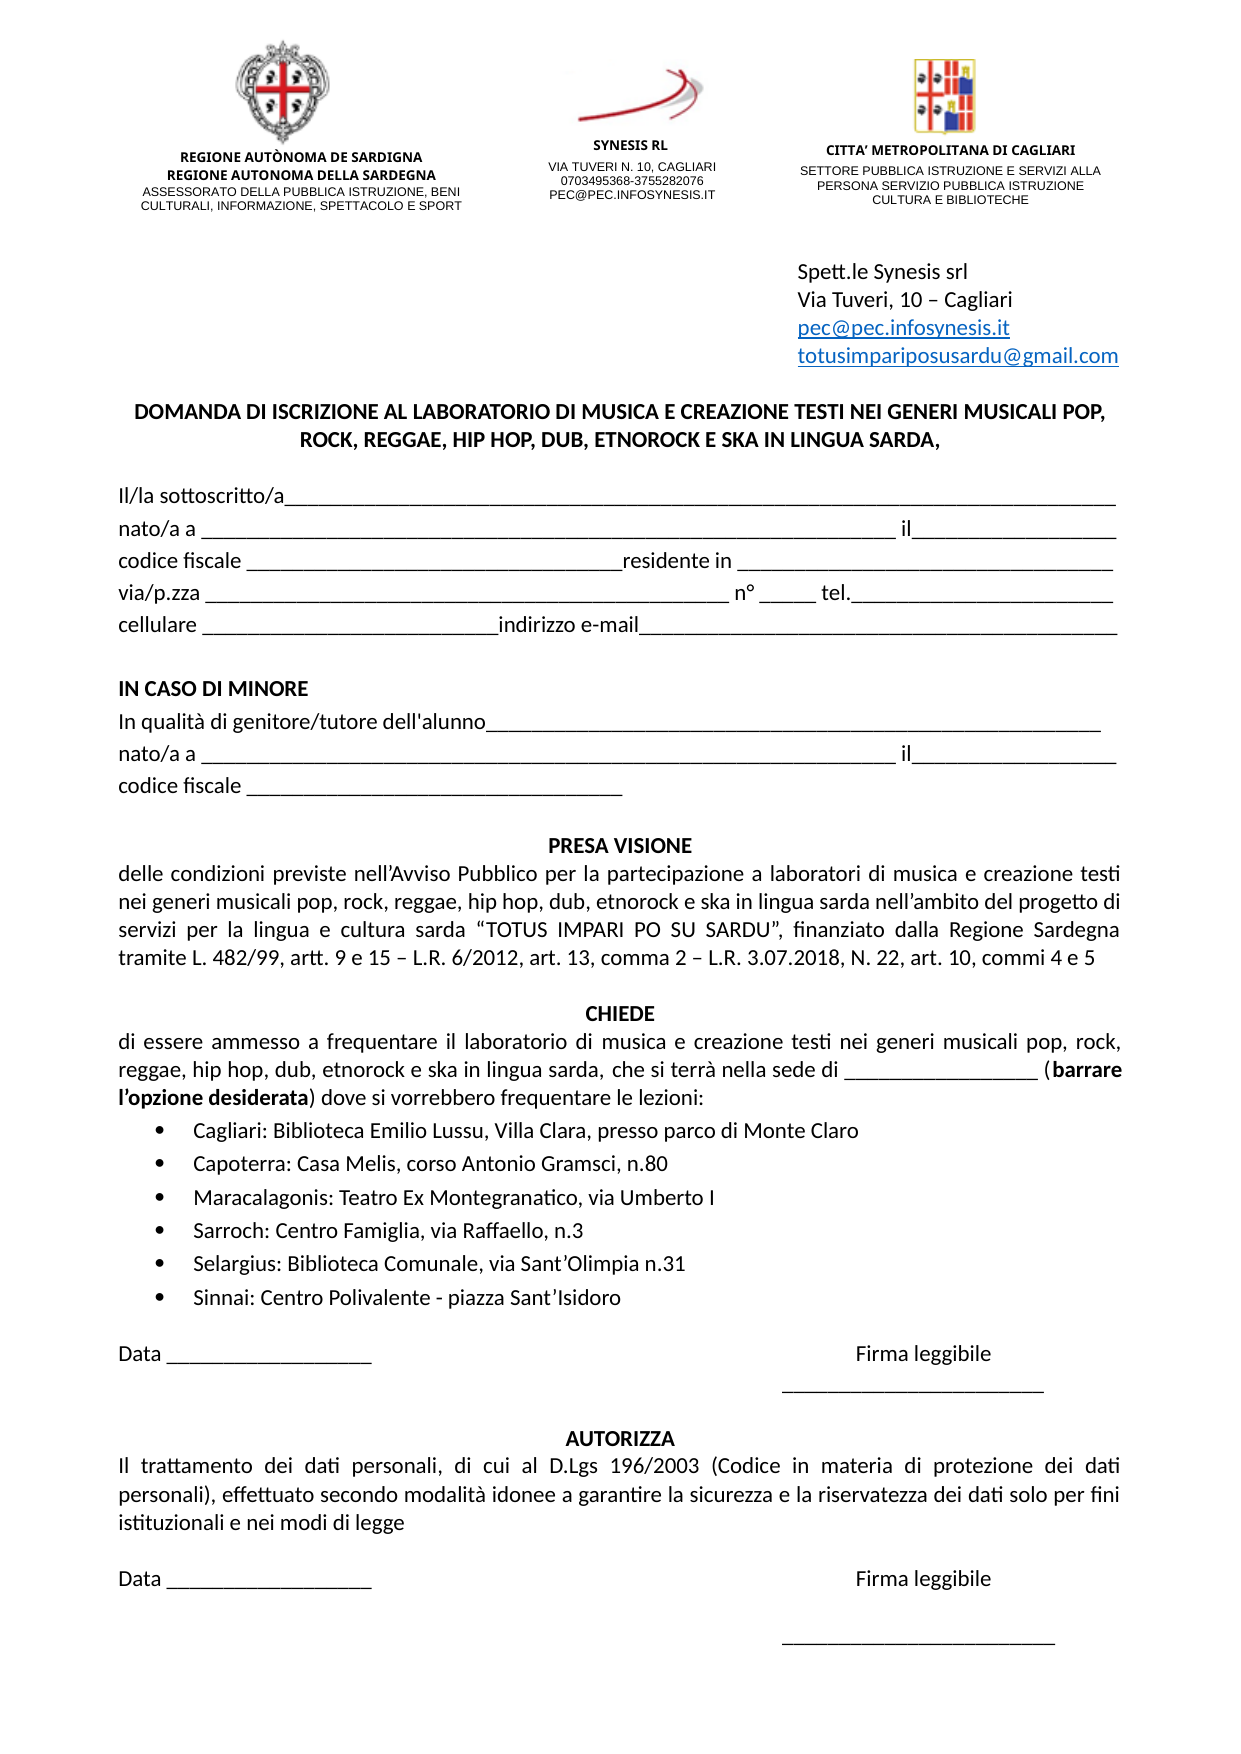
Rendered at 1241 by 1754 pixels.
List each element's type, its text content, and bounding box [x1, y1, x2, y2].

text AUTORIZZA [118, 1424, 1122, 1452]
text di essere ammesso a frequentare il laboratorio di musica e creazione testi nei generi musicali pop, rock, reggae, hip hop, dub, etnorock e ska in lingua sarda, che si terrà nella sede di _________________ (barrare l’opzione desiderata) dove si vorrebbero frequentare le lezioni: [118, 1027, 1122, 1112]
text CHIEDE [118, 999, 1122, 1027]
text codice fiscale _________________________________ [118, 771, 1122, 799]
text Il trattamento dei dati personali, di cui al D.Lgs 196/2003 (Codice in materia di protezione dei dati personali), effettuato secondo modalità idonee a garantire la sicurezza e la riservatezza dei dati solo per fini istituzionali e nei modi di legge [118, 1452, 1122, 1536]
text IN CASO DI MINORE [118, 674, 1122, 703]
text In qualità di genitore/tutore dell'alunno______________________________________________________ [118, 707, 1122, 735]
text delle condizioni previste nell’Avviso Pubblico per la partecipazione a laboratori di musica e creazione testi nei generi musicali pop, rock, reggae, hip hop, dub, etnorock e ska in lingua sarda nell’ambito del progetto di servizi per la lingua e cultura sarda “TOTUS IMPARI PO SU SARDU”, finanziato dalla Regione Sardegna tramite L. 482/99, artt. 9 e 15 – L.R. 6/2012, art. 13, comma 2 – L.R. 3.07.2018, N. 22, art. 10, commi 4 e 5 [118, 859, 1122, 971]
text ________________________ [118, 1620, 1122, 1648]
list Capoterra: Casa Melis, corso Antonio Gramsci, n.80 [156, 1145, 1122, 1178]
text Spett.le Synesis srl [797, 257, 1122, 285]
list Sinnai: Centro Polivalente - piazza Sant’Isidoro [156, 1278, 1122, 1312]
text Data __________________ Firma leggibile [118, 1339, 1122, 1368]
text cellulare __________________________indirizzo e-mail__________________________________________ [118, 610, 1122, 638]
text nato/a a _____________________________________________________________ il__________________ [118, 514, 1122, 542]
text Via Tuveri, 10 – Cagliari [797, 285, 1122, 313]
list Sarroch: Centro Famiglia, via Raffaello, n.3 [156, 1212, 1122, 1245]
text DOMANDA DI ISCRIZIONE AL LABORATORIO DI MUSICA E CREAZIONE TESTI NEI GENERI MUSICALI POP, ROCK, REGGAE, HIP HOP, DUB, ETNOROCK E SKA IN LINGUA SARDA, [118, 397, 1122, 453]
list Maracalagonis: Teatro Ex Montegranatico, via Umberto I [156, 1178, 1122, 1212]
text Data __________________ Firma leggibile [118, 1564, 1122, 1592]
text codice fiscale _________________________________residente in _________________________________ [118, 546, 1122, 574]
text _______________________ [118, 1368, 1122, 1396]
list Cagliari: Biblioteca Emilio Lussu, Villa Clara, presso parco di Monte Claro [156, 1112, 1122, 1145]
list Selargius: Biblioteca Comunale, via Sant’Olimpia n.31 [156, 1245, 1122, 1278]
text Il/la sottoscritto/a_________________________________________________________________________ [118, 481, 1122, 509]
text totusimpariposusardu@gmail.com [797, 341, 1122, 369]
text via/p.zza ______________________________________________ n° _____ tel._______________________ [118, 578, 1122, 606]
text PRESA VISIONE [118, 831, 1122, 859]
text pec@pec.infosynesis.it [797, 313, 1122, 341]
text nato/a a _____________________________________________________________ il__________________ [118, 739, 1122, 767]
